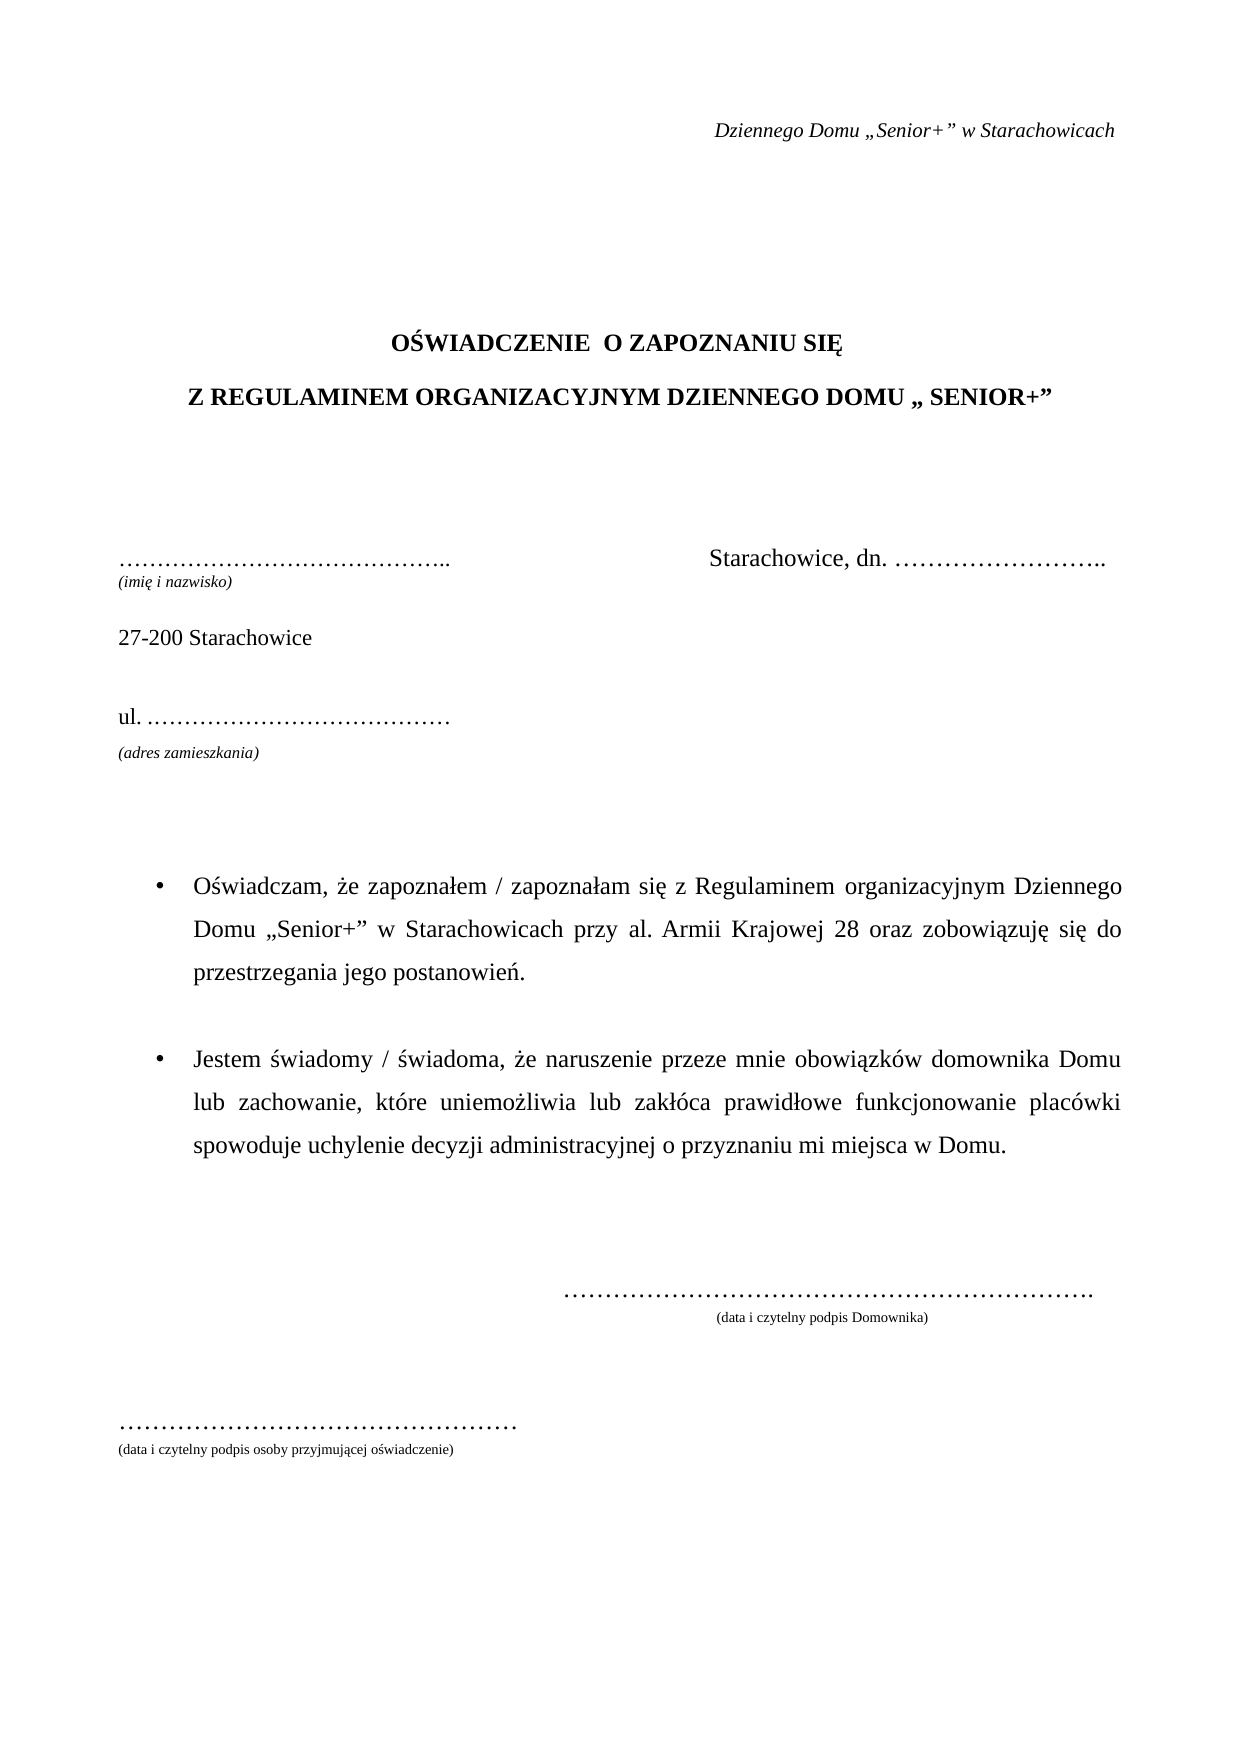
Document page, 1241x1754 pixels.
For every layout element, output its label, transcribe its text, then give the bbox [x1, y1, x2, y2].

text …………………………………….. Starachowice, dn. …………………….. [118, 543, 1122, 572]
text OŚWIADCZENIE O ZAPOZNANIU SIĘ [118, 328, 1122, 357]
text (data i czytelny podpis Domownika) [193, 1307, 1122, 1336]
text ………………………………………… [118, 1406, 1122, 1434]
text Z REGULAMINEM ORGANIZACYJNYM DZIENNEGO DOMU „ SENIOR+” [118, 382, 1122, 411]
list Jestem świadomy / świadoma, że naruszenie przeze mnie obowiązków domownika Domu lub zachowanie, które uniemożliwia lub zakłóca prawidłowe funkcjonowanie placówki spowoduje uchylenie decyzji administracyjnej o przyznaniu mi miejsca w Domu. [156, 1044, 1122, 1159]
text (data i czytelny podpis osoby przyjmującej oświadczenie) [118, 1439, 1122, 1468]
text ………………………………………………………. [193, 1274, 1122, 1302]
text ul. .………………………………… [118, 703, 1122, 730]
text Dziennego Domu „Senior+” w Starachowicach [118, 118, 1122, 142]
text 27-200 Starachowice [118, 624, 1122, 651]
text (imię i nazwisko) [118, 572, 1122, 591]
text (adres zamieszkania) [118, 743, 1122, 762]
list Oświadczam, że zapoznałem / zapoznałam się z Regulaminem organizacyjnym Dziennego Domu „Senior+” w Starachowicach przy al. Armii Krajowej 28 oraz zobowiązuję się do przestrzegania jego postanowień. [156, 871, 1122, 986]
